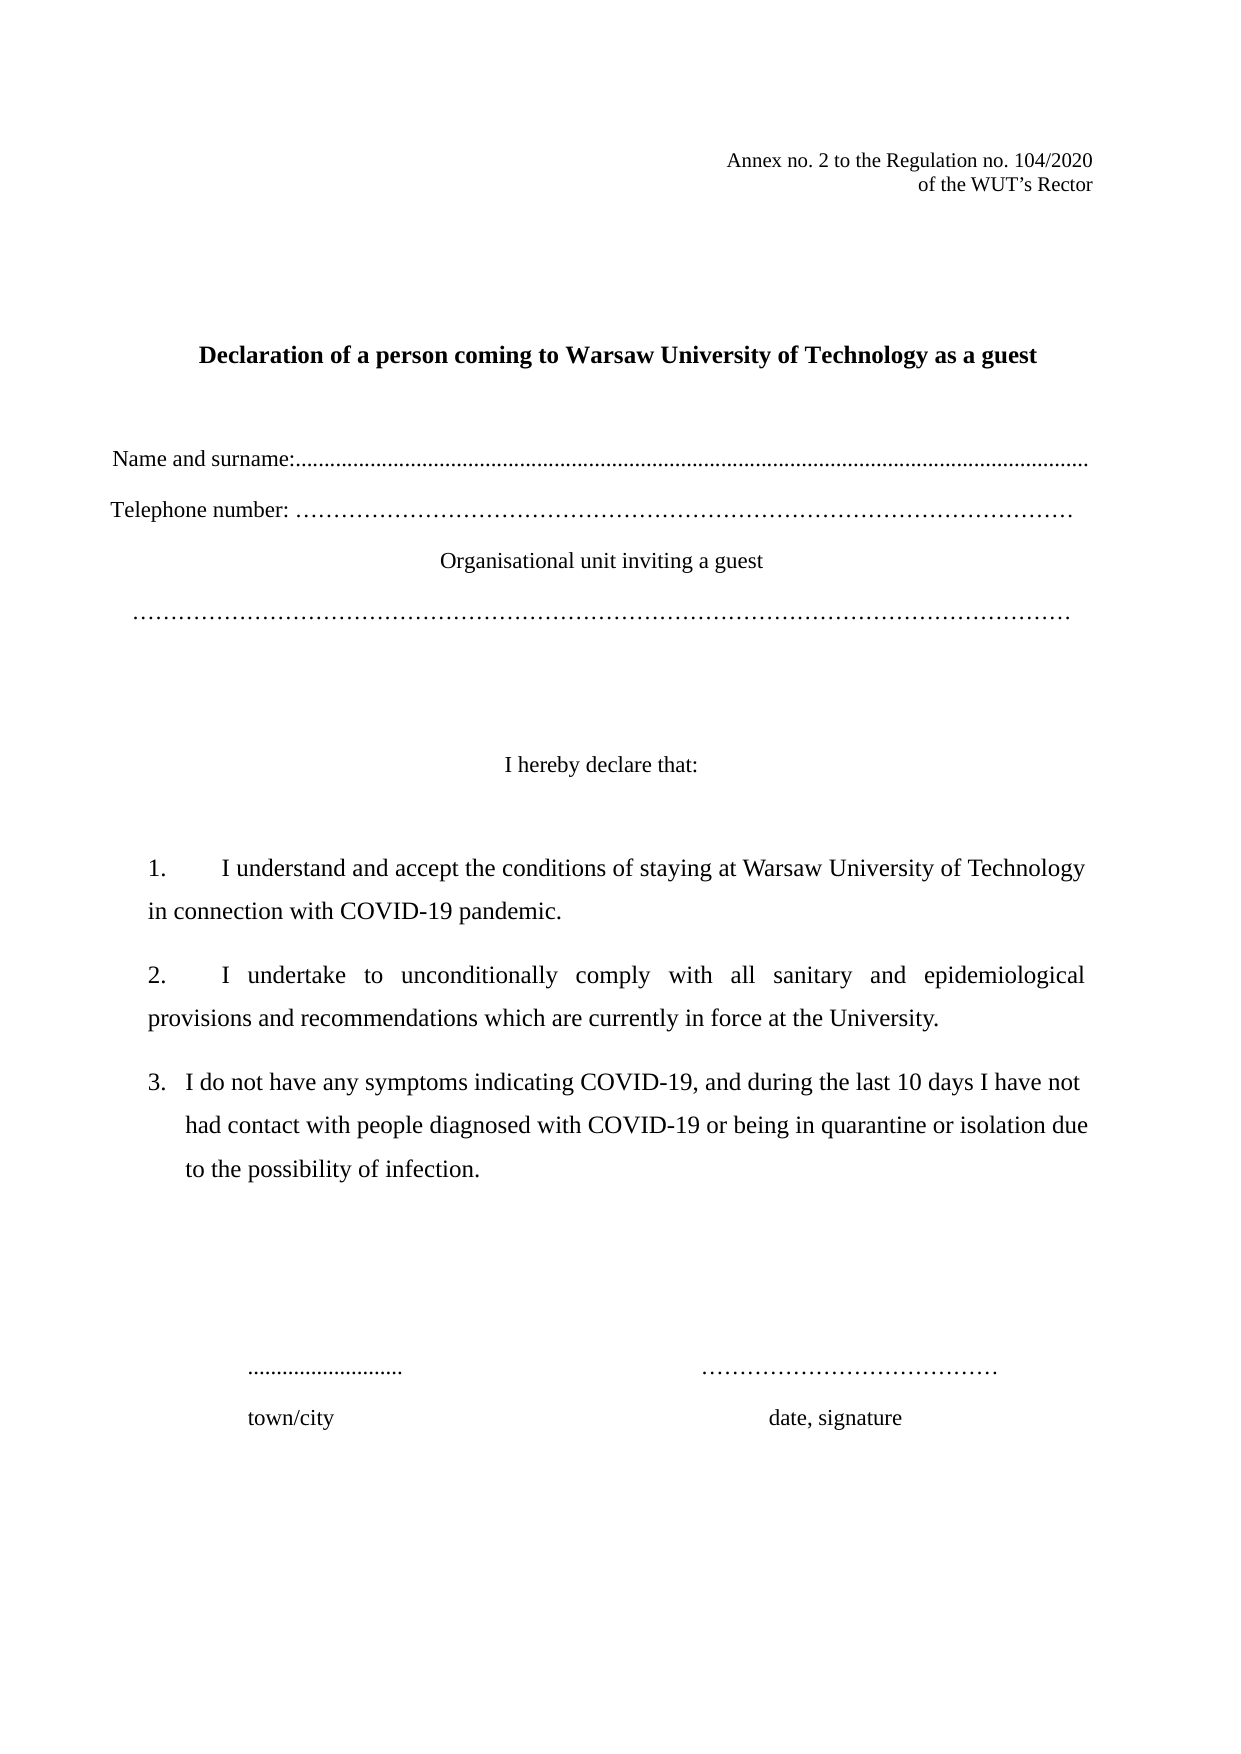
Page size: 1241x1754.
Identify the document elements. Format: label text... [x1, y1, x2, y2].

text Organisational unit inviting a guest [110, 547, 1093, 573]
text Annex no. 2 to the Regulation no. 104/2020 [148, 148, 1093, 172]
text of the WUT’s Rector [148, 172, 1093, 196]
list I undertake to unconditionally comply with all sanitary and epidemiological provisions and recommendations which are currently in force at the University. [148, 960, 1086, 1032]
list I do not have any symptoms indicating COVID-19, and during the last 10 days I have not had contact with people diagnosed with COVID-19 or being in quarantine or isolation due to the possibility of infection. [148, 1067, 1093, 1182]
text town/city date, signature [225, 1404, 1093, 1430]
list I understand and accept the conditions of staying at Warsaw University of Technology in connection with COVID-19 pandemic. [148, 853, 1086, 925]
text Name and surname: [110, 445, 1093, 471]
text I hereby declare that: [110, 751, 1093, 778]
text …………………………………………………………………………………………………………… [110, 598, 1093, 624]
text ………………………………… [185, 1353, 1093, 1379]
text Declaration of a person coming to Warsaw University of Technology as a guest [148, 340, 1088, 369]
text Telephone number: ………………………………………………………………………………………… [110, 496, 1093, 522]
